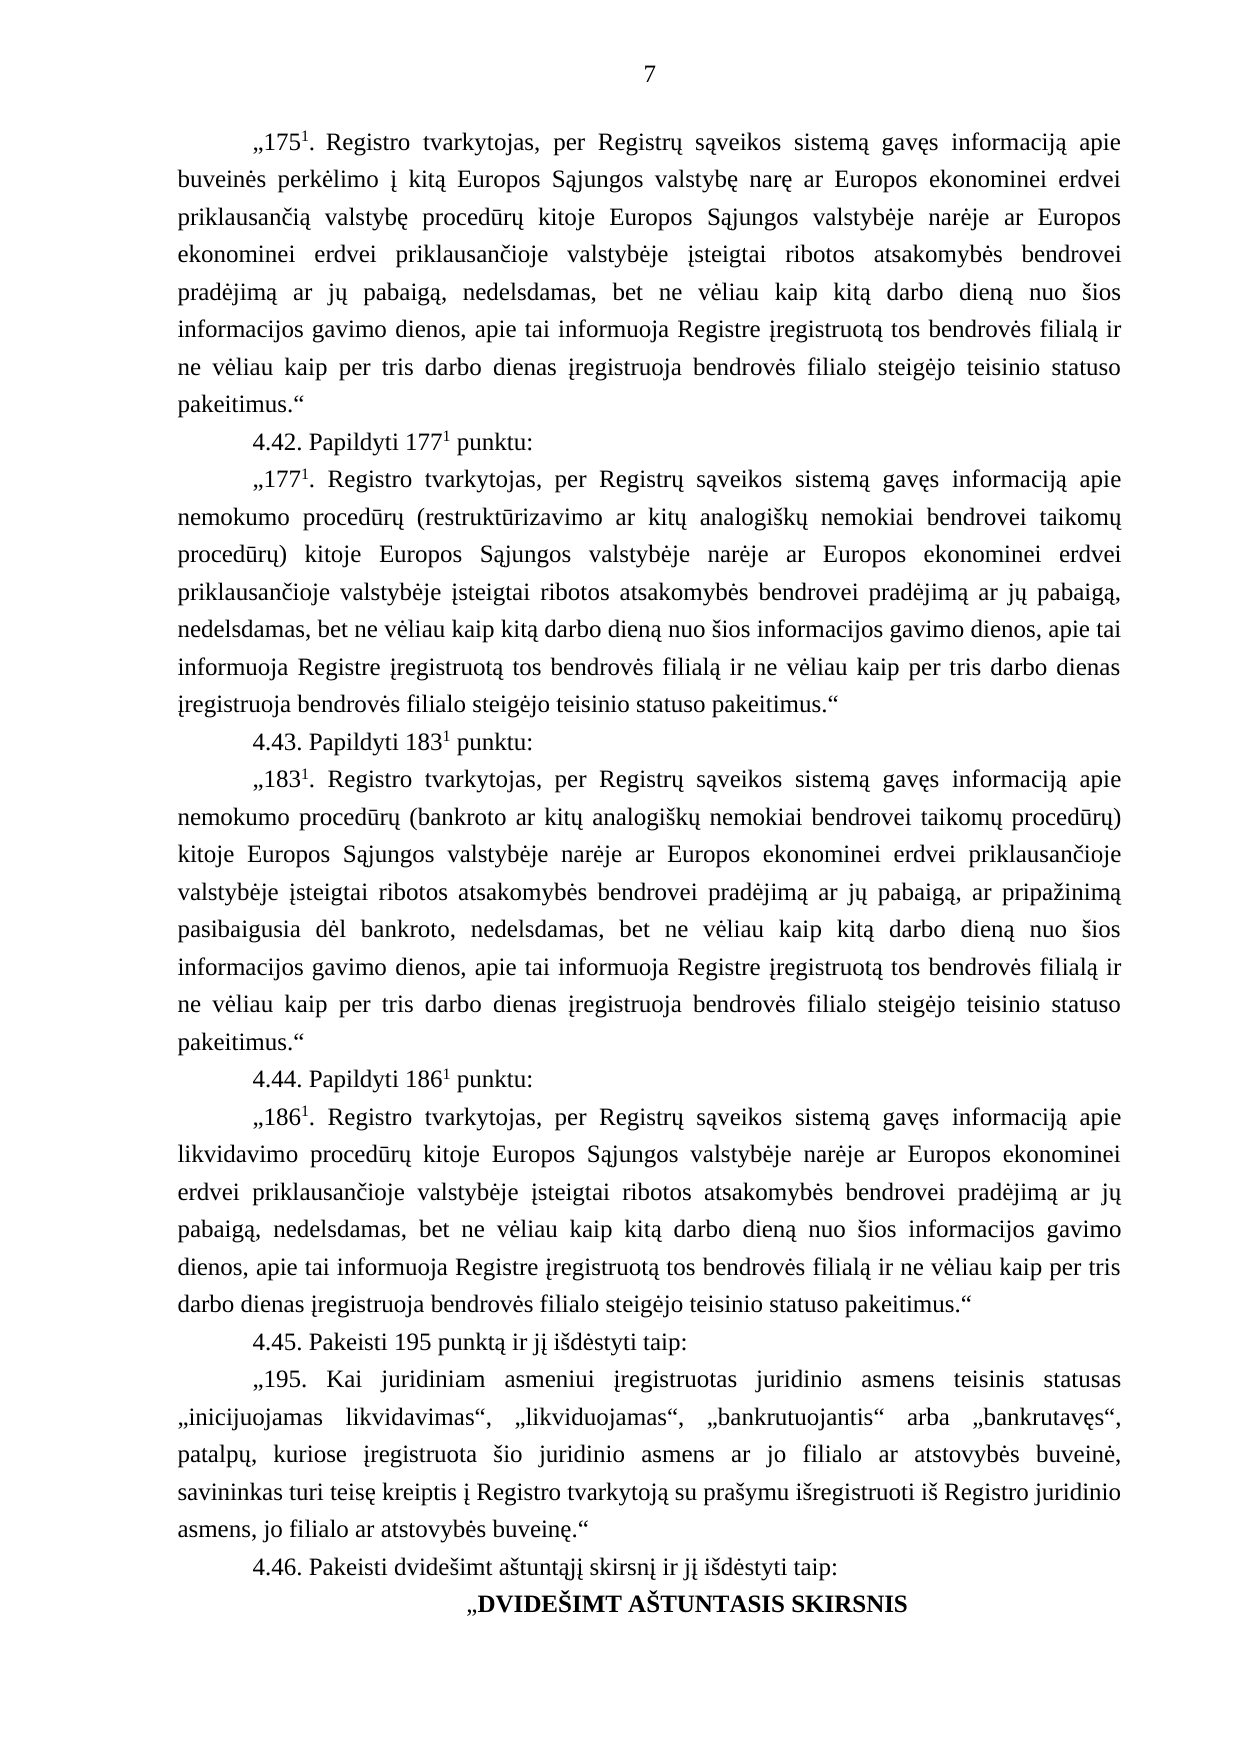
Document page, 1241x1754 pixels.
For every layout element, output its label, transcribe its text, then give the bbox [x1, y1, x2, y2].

text „1771. Registro tvarkytojas, per Registrų sąveikos sistemą gavęs informaciją apie nemokumo procedūrų (restruktūrizavimo ar kitų analogiškų nemokiai bendrovei taikomų procedūrų) kitoje Europos Sąjungos valstybėje narėje ar Europos ekonominei erdvei priklausančioje valstybėje įsteigtai ribotos atsakomybės bendrovei pradėjimą ar jų pabaigą, nedelsdamas, bet ne vėliau kaip kitą darbo dieną nuo šios informacijos gavimo dienos, apie tai informuoja Registre įregistruotą tos bendrovės filialą ir ne vėliau kaip per tris darbo dienas įregistruoja bendrovės filialo steigėjo teisinio statuso pakeitimus.“ [177, 456, 1122, 718]
text „1861. Registro tvarkytojas, per Registrų sąveikos sistemą gavęs informaciją apie likvidavimo procedūrų kitoje Europos Sąjungos valstybėje narėje ar Europos ekonominei erdvei priklausančioje valstybėje įsteigtai ribotos atsakomybės bendrovei pradėjimą ar jų pabaigą, nedelsdamas, bet ne vėliau kaip kitą darbo dieną nuo šios informacijos gavimo dienos, apie tai informuoja Registre įregistruotą tos bendrovės filialą ir ne vėliau kaip per tris darbo dienas įregistruoja bendrovės filialo steigėjo teisinio statuso pakeitimus.“ [177, 1093, 1122, 1318]
text „1751. Registro tvarkytojas, per Registrų sąveikos sistemą gavęs informaciją apie buveinės perkėlimo į kitą Europos Sąjungos valstybę narę ar Europos ekonominei erdvei priklausančią valstybę procedūrų kitoje Europos Sąjungos valstybėje narėje ar Europos ekonominei erdvei priklausančioje valstybėje įsteigtai ribotos atsakomybės bendrovei pradėjimą ar jų pabaigą, nedelsdamas, bet ne vėliau kaip kitą darbo dieną nuo šios informacijos gavimo dienos, apie tai informuoja Registre įregistruotą tos bendrovės filialą ir ne vėliau kaip per tris darbo dienas įregistruoja bendrovės filialo steigėjo teisinio statuso pakeitimus.“ [177, 118, 1122, 418]
text 4.46. Pakeisti dvidešimt aštuntąjį skirsnį ir jį išdėstyti taip: [177, 1543, 1122, 1581]
text „DVIDEŠIMT AŠTUNTASIS SKIRSNIS [177, 1581, 1122, 1618]
text 4.45. Pakeisti 195 punktą ir jį išdėstyti taip: [177, 1318, 1122, 1356]
text „1831. Registro tvarkytojas, per Registrų sąveikos sistemą gavęs informaciją apie nemokumo procedūrų (bankroto ar kitų analogiškų nemokiai bendrovei taikomų procedūrų) kitoje Europos Sąjungos valstybėje narėje ar Europos ekonominei erdvei priklausančioje valstybėje įsteigtai ribotos atsakomybės bendrovei pradėjimą ar jų pabaigą, ar pripažinimą pasibaigusia dėl bankroto, nedelsdamas, bet ne vėliau kaip kitą darbo dieną nuo šios informacijos gavimo dienos, apie tai informuoja Registre įregistruotą tos bendrovės filialą ir ne vėliau kaip per tris darbo dienas įregistruoja bendrovės filialo steigėjo teisinio statuso pakeitimus.“ [177, 756, 1122, 1056]
text 4.42. Papildyti 1771 punktu: [177, 418, 1122, 456]
text 4.43. Papildyti 1831 punktu: [177, 718, 1122, 756]
text „195. Kai juridiniam asmeniui įregistruotas juridinio asmens teisinis statusas „inicijuojamas likvidavimas“, „likviduojamas“, „bankrutuojantis“ arba „bankrutavęs“, patalpų, kuriose įregistruota šio juridinio asmens ar jo filialo ar atstovybės buveinė, savininkas turi teisę kreiptis į Registro tvarkytoją su prašymu išregistruoti iš Registro juridinio asmens, jo filialo ar atstovybės buveinę.“ [177, 1356, 1122, 1543]
text 4.44. Papildyti 1861 punktu: [177, 1056, 1122, 1093]
